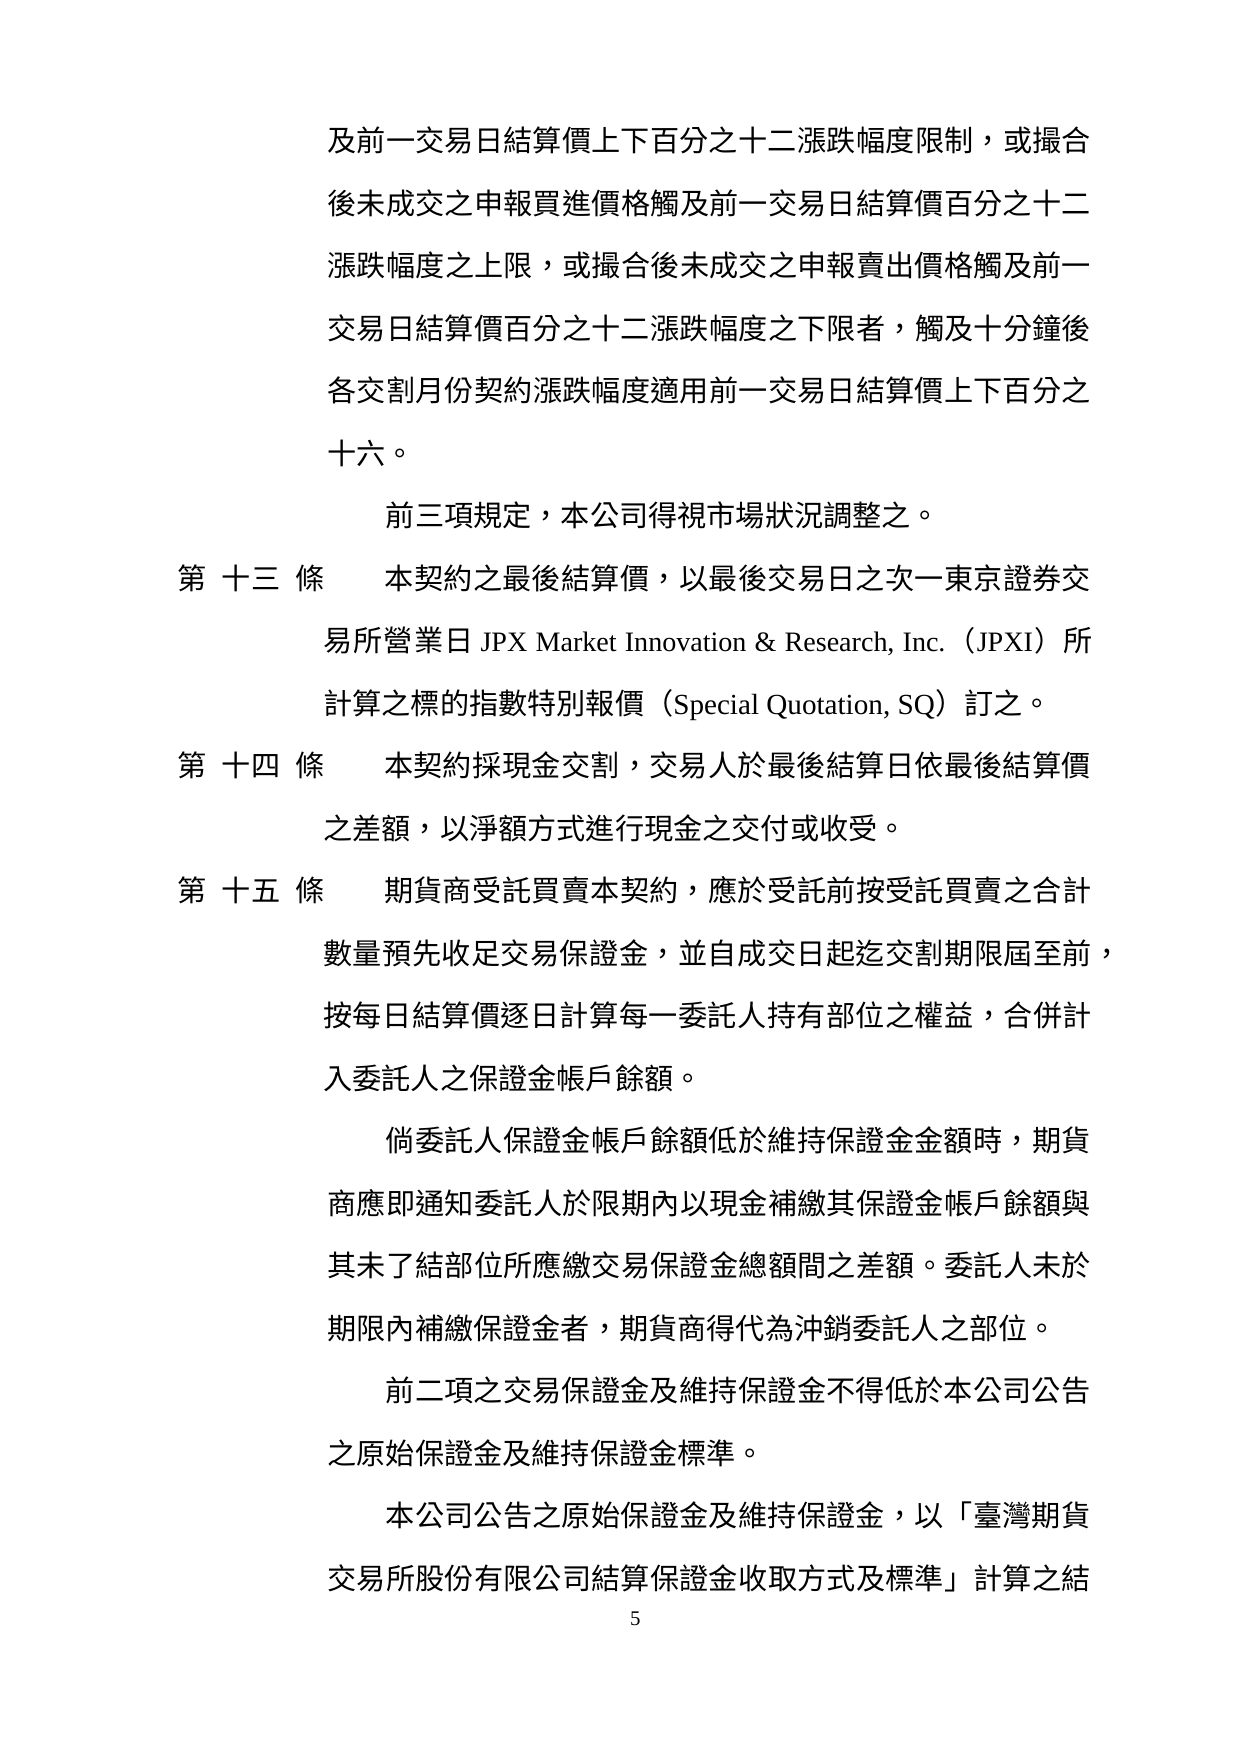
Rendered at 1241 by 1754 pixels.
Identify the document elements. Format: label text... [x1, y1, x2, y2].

text 前二項之交易保證金及維持保證金不得低於本公司公告之原始保證金及維持保證金標準。 [327, 1347, 1092, 1472]
text 倘委託人保證金帳戶餘額低於維持保證金金額時，期貨商應即通知委託人於限期內以現金補繳其保證金帳戶餘額與其未了結部位所應繳交易保證金總額間之差額。委託人未於期限內補繳保證金者，期貨商得代為沖銷委託人之部位。 [327, 1097, 1092, 1347]
text 本公司公告之原始保證金及維持保證金，以「臺灣期貨交易所股份有限公司結算保證金收取方式及標準」計算之結 [327, 1472, 1092, 1597]
text 第 十三 條 本契約之最後結算價，以最後交易日之次一東京證券交易所營業日JPX Market Innovation & Research, Inc.（JPXI）所計算之標的指數特別報價（Special Quotation, SQ）訂之。 [177, 535, 1092, 722]
text 及前一交易日結算價上下百分之十二漲跌幅度限制，或撮合後未成交之申報買進價格觸及前一交易日結算價百分之十二漲跌幅度之上限，或撮合後未成交之申報賣出價格觸及前一交易日結算價百分之十二漲跌幅度之下限者，觸及十分鐘後各交割月份契約漲跌幅度適用前一交易日結算價上下百分之十六。 [327, 97, 1092, 472]
text 前三項規定，本公司得視市場狀況調整之。 [327, 472, 1092, 535]
text 第 十四 條 本契約採現金交割，交易人於最後結算日依最後結算價之差額，以淨額方式進行現金之交付或收受。 [177, 722, 1092, 847]
text 第 十五 條 期貨商受託買賣本契約，應於受託前按受託買賣之合計數量預先收足交易保證金，並自成交日起迄交割期限屆至前，按每日結算價逐日計算每一委託人持有部位之權益，合併計入委託人之保證金帳戶餘額。 [177, 847, 1092, 1097]
